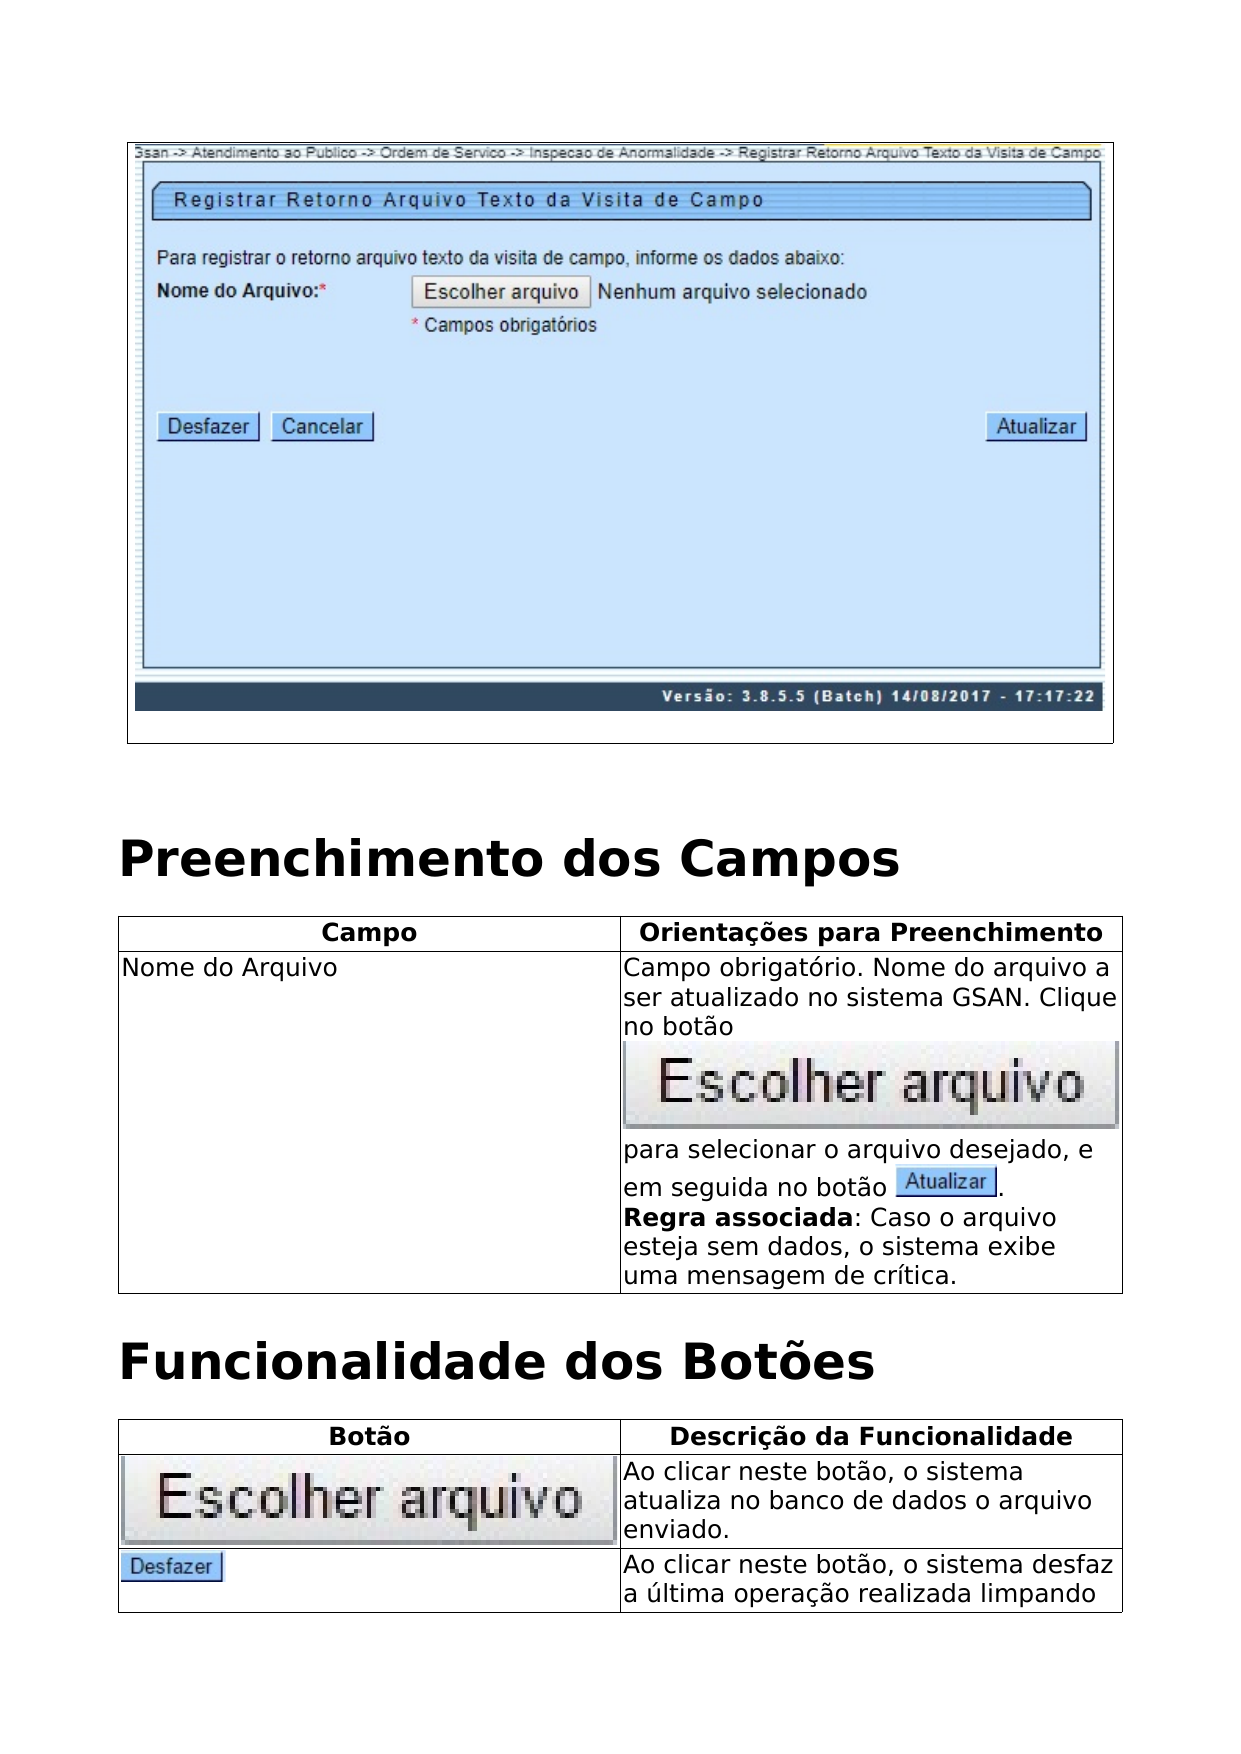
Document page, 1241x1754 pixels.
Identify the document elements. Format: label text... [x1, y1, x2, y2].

picture [121, 1456, 618, 1545]
table_header Orientações para Preenchimento [621, 917, 1122, 951]
table_header Botão [119, 1420, 620, 1454]
picture [895, 1164, 997, 1197]
subtitle Preenchimento dos Campos [118, 830, 1122, 888]
picture [135, 144, 1106, 711]
table_cell [119, 1549, 620, 1612]
table_header Campo [119, 917, 620, 951]
table_header [128, 143, 1113, 742]
picture [121, 1550, 226, 1582]
picture [622, 1041, 1120, 1129]
subtitle Funcionalidade dos Botões [118, 1333, 1122, 1391]
table_header Descrição da Funcionalidade [621, 1420, 1122, 1454]
table_cell Ao clicar neste botão, o sistema desfaz a última operação realizada limpando [621, 1549, 1122, 1612]
table_cell Ao clicar neste botão, o sistema atualiza no banco de dados o arquivo enviado. [621, 1455, 1122, 1547]
table_cell Campo obrigatório. Nome do arquivo a ser atualizado no sistema GSAN. Clique no botão para selecionar o arquivo desejado, e em seguida no botão . Regra associada: Caso o arquivo esteja sem dados, o sistema exibe uma mensagem de crítica. [621, 952, 1122, 1293]
table_cell Nome do Arquivo [119, 952, 620, 1293]
